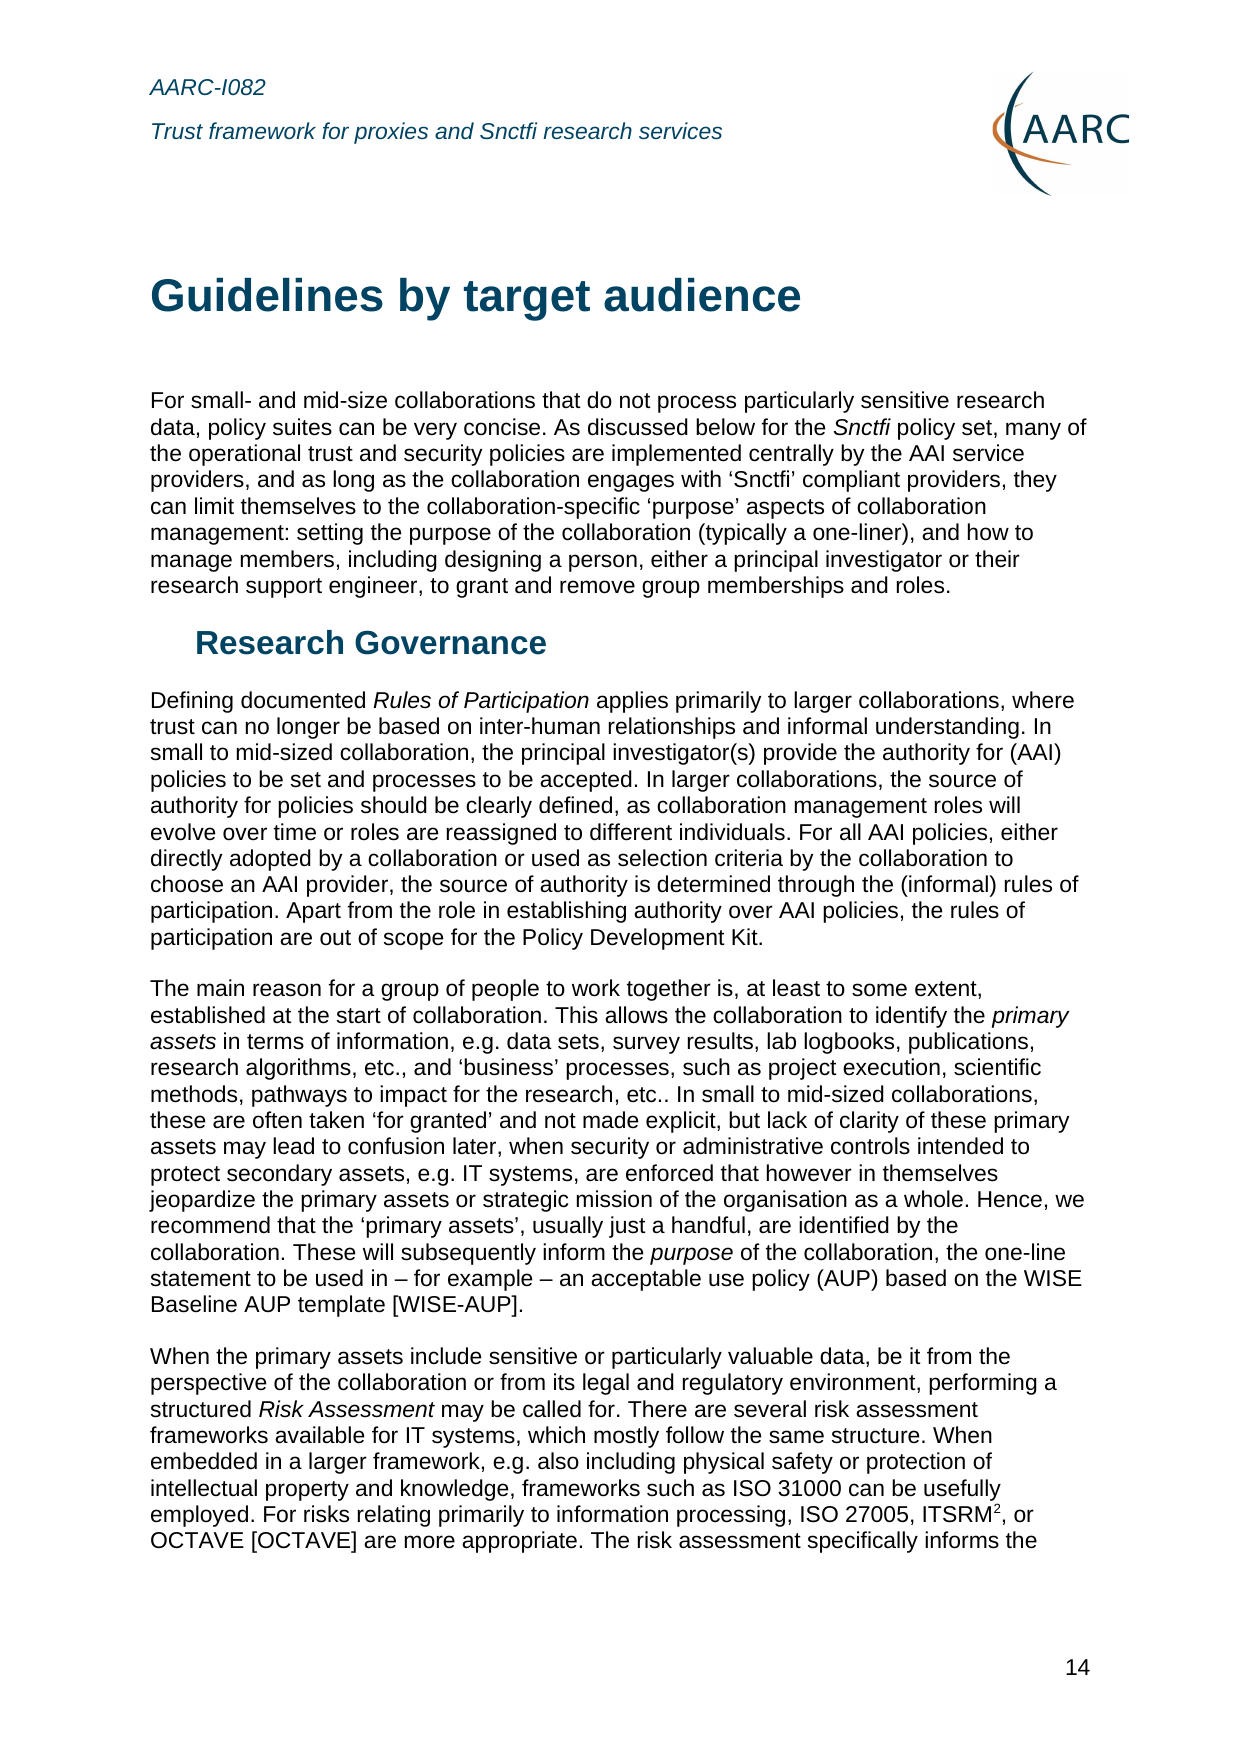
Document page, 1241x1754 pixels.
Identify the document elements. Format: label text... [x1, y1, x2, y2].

picture [992, 71, 1130, 196]
subtitle Research Governance [195, 623, 1090, 662]
subtitle Guidelines by target audience [150, 269, 1090, 321]
text When the primary assets include sensitive or particularly valuable data, be it from the perspective of the collaboration or from its legal and regulatory environment, performing a structured Risk Assessment may be called for. There are several risk assessment frameworks available for IT systems, which mostly follow the same structure. When embedded in a larger framework, e.g. also including physical safety or protection of intellectual property and knowledge, frameworks such as ISO 31000 can be usefully employed. For risks relating primarily to information processing, ISO 27005, ITSRM2, or OCTAVE [OCTAVE] are more appropriate. The risk assessment specifically informs the [150, 1343, 1090, 1554]
text For small- and mid-size collaborations that do not process particularly sensitive research data, policy suites can be very concise. As discussed below for the Snctfi policy set, many of the operational trust and security policies are implemented centrally by the AAI service providers, and as long as the collaboration engages with ‘Snctfi’ compliant providers, they can limit themselves to the collaboration-specific ‘purpose’ aspects of collaboration management: setting the purpose of the collaboration (typically a one-liner), and how to manage members, including designing a person, either a principal investigator or their research support engineer, to grant and remove group memberships and roles. [150, 387, 1090, 598]
text The main reason for a group of people to work together is, at least to some extent, established at the start of collaboration. This allows the collaboration to identify the primary assets in terms of information, e.g. data sets, survey results, lab logbooks, publications, research algorithms, etc., and ‘business’ processes, such as project execution, scientific methods, pathways to impact for the research, etc.. In small to mid-sized collaborations, these are often taken ‘for granted’ and not made explicit, but lack of clarity of these primary assets may lead to confusion later, when security or administrative controls intended to protect secondary assets, e.g. IT systems, are enforced that however in themselves jeopardize the primary assets or strategic mission of the organisation as a whole. Hence, we recommend that the ‘primary assets’, usually just a handful, are identified by the collaboration. These will subsequently inform the purpose of the collaboration, the one-line statement to be used in – for example – an acceptable use policy (AUP) based on the WISE Baseline AUP template [WISE-AUP]. [150, 975, 1090, 1318]
text Defining documented Rules of Participation applies primarily to larger collaborations, where trust can no longer be based on inter-human relationships and informal understanding. In small to mid-sized collaboration, the principal investigator(s) provide the authority for (AAI) policies to be set and processes to be accepted. In larger collaborations, the source of authority for policies should be clearly defined, as collaboration management roles will evolve over time or roles are reassigned to different individuals. For all AAI policies, either directly adopted by a collaboration or used as selection criteria by the collaboration to choose an AAI provider, the source of authority is determined through the (informal) rules of participation. Apart from the role in establishing authority over AAI policies, the rules of participation are out of scope for the Policy Development Kit. [150, 687, 1090, 950]
